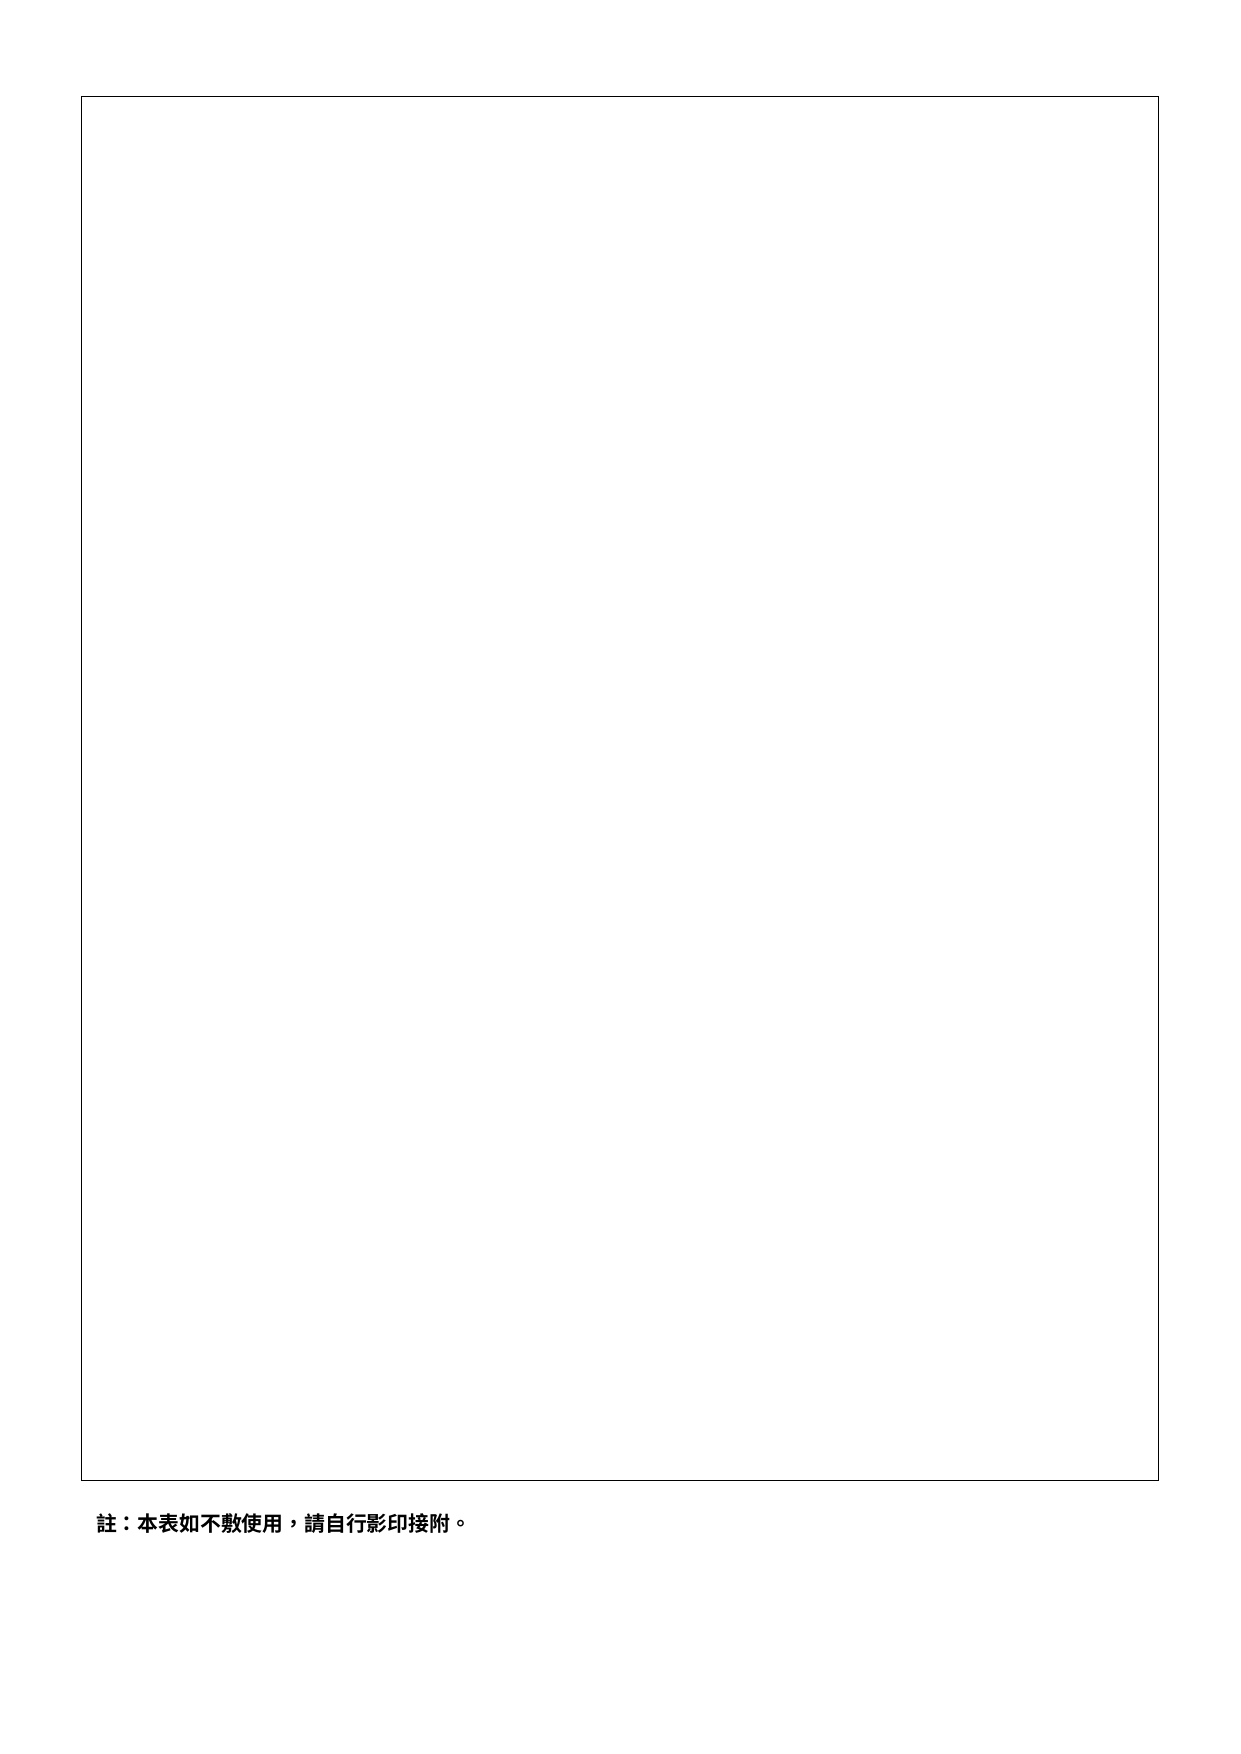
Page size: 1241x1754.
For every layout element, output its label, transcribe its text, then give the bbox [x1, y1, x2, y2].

table_header [82, 97, 1158, 1479]
text 註：本表如不敷使用，請自行影印接附。 [75, 1481, 1165, 1543]
